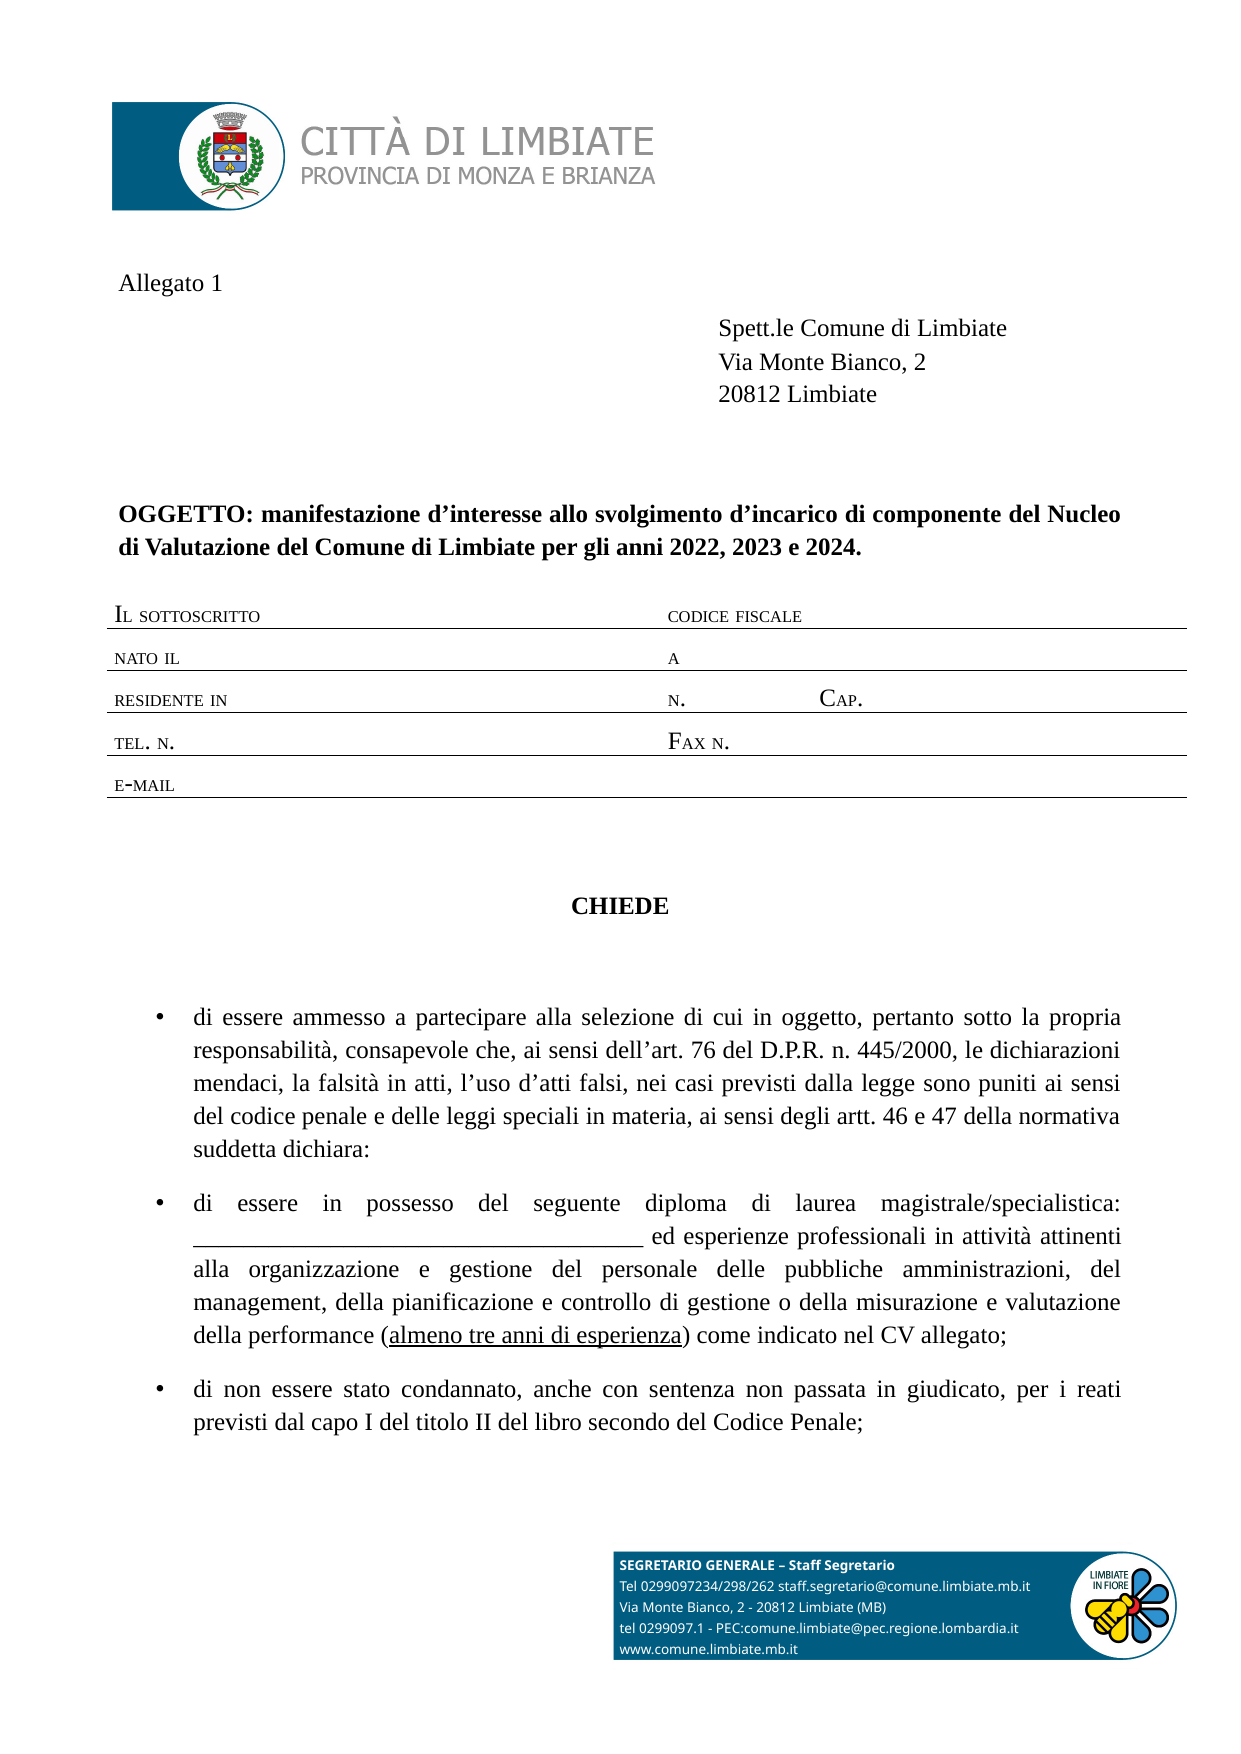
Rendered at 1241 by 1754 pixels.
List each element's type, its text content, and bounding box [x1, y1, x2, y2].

table_header Il sottoscritto [107, 586, 280, 628]
table_header [812, 586, 1187, 628]
list di essere ammesso a partecipare alla selezione di cui in oggetto, pertanto sotto la propria responsabilità, consapevole che, ai sensi dell’art. 76 del D.P.R. n. 445/2000, le dichiarazioni mendaci, la falsità in atti, l’uso d’atti falsi, nei casi previsti dalla legge sono puniti ai sensi del codice penale e delle leggi speciali in materia, ai sensi degli artt. 46 e 47 della normativa suddetta dichiara: [156, 1002, 1122, 1163]
table_cell e-mail [107, 756, 280, 797]
table_cell tel. n. [107, 713, 280, 754]
table_header [280, 586, 660, 628]
table_cell residente in [107, 671, 280, 712]
text Via Monte Bianco, 2 [118, 347, 1122, 375]
table_cell [876, 671, 1187, 712]
table_cell [280, 671, 660, 712]
picture [607, 1542, 1182, 1669]
table_cell [812, 713, 1187, 754]
text Spett.le Comune di Limbiate [118, 313, 1122, 342]
text Oggetto: manifestazione d’interesse allo svolgimento d’incarico di componente del Nucleo di Valutazione del Comune di Limbiate per gli anni 2022, 2023 e 2024. [118, 499, 1122, 561]
table_cell [699, 671, 812, 712]
table_cell [280, 629, 660, 670]
text CHIEDE [118, 891, 1122, 920]
table_cell Cap. [812, 671, 876, 712]
picture [103, 93, 703, 219]
table_cell nato il [107, 629, 280, 670]
table_cell [812, 629, 1187, 670]
table_cell n. [660, 671, 699, 712]
list di non essere stato condannato, anche con sentenza non passata in giudicato, per i reati previsti dal capo I del titolo II del libro secondo del Codice Penale; [156, 1374, 1122, 1436]
list di essere in possesso del seguente diploma di laurea magistrale/specialistica: ____________________________________ ed esperienze professionali in attività attinenti alla organizzazione e gestione del personale delle pubbliche amministrazioni, del management, della pianificazione e controllo di gestione o della misurazione e valutazione della performance (almeno tre anni di esperienza) come indicato nel CV allegato; [156, 1188, 1122, 1349]
table_header codice fiscale [660, 586, 812, 628]
text Allegato 1 [118, 268, 1122, 297]
table_cell Fax n. [660, 713, 812, 754]
table_cell [280, 713, 660, 754]
table_cell [280, 756, 1187, 797]
table_cell a [660, 629, 812, 670]
text 20812 Limbiate [118, 379, 1122, 441]
